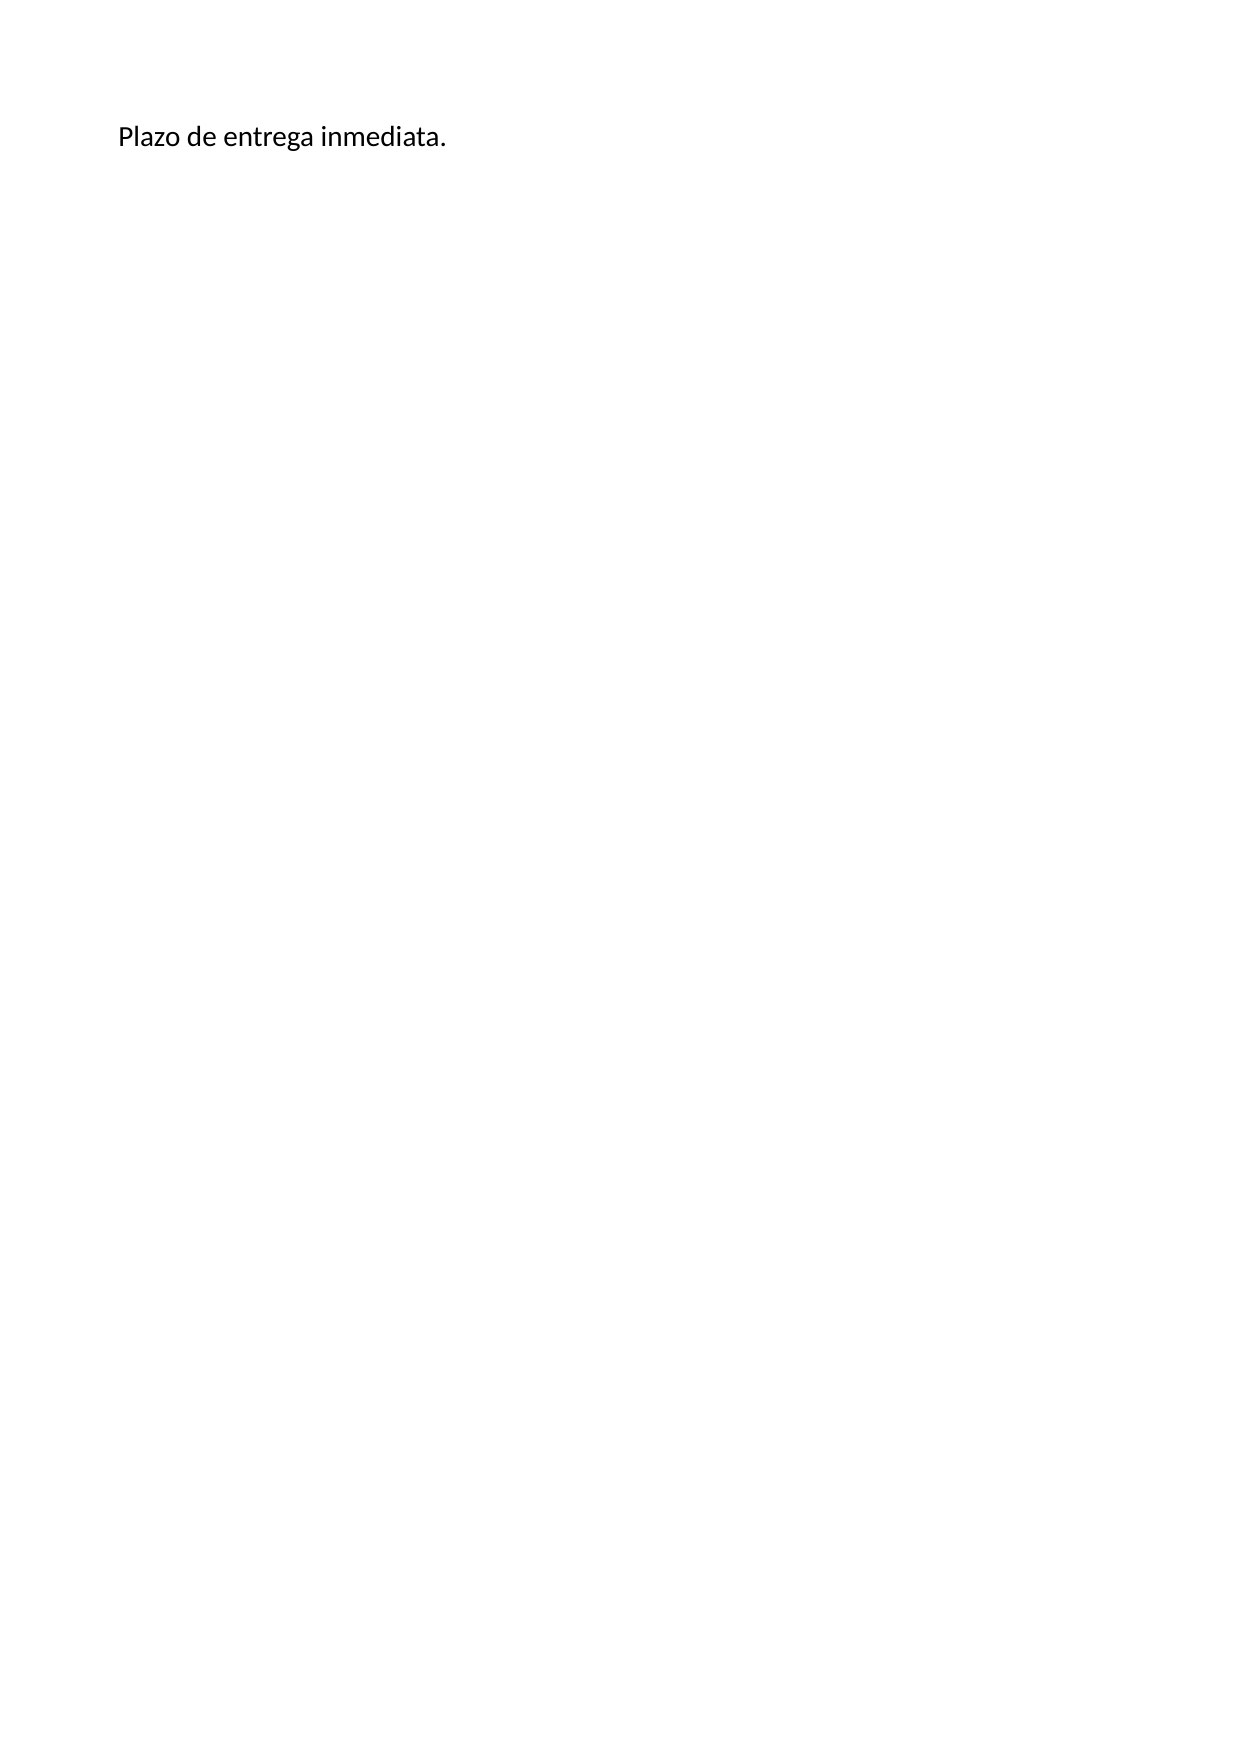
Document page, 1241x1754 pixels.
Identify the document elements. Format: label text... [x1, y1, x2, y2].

text Plazo de entrega inmediata. [118, 118, 1122, 154]
